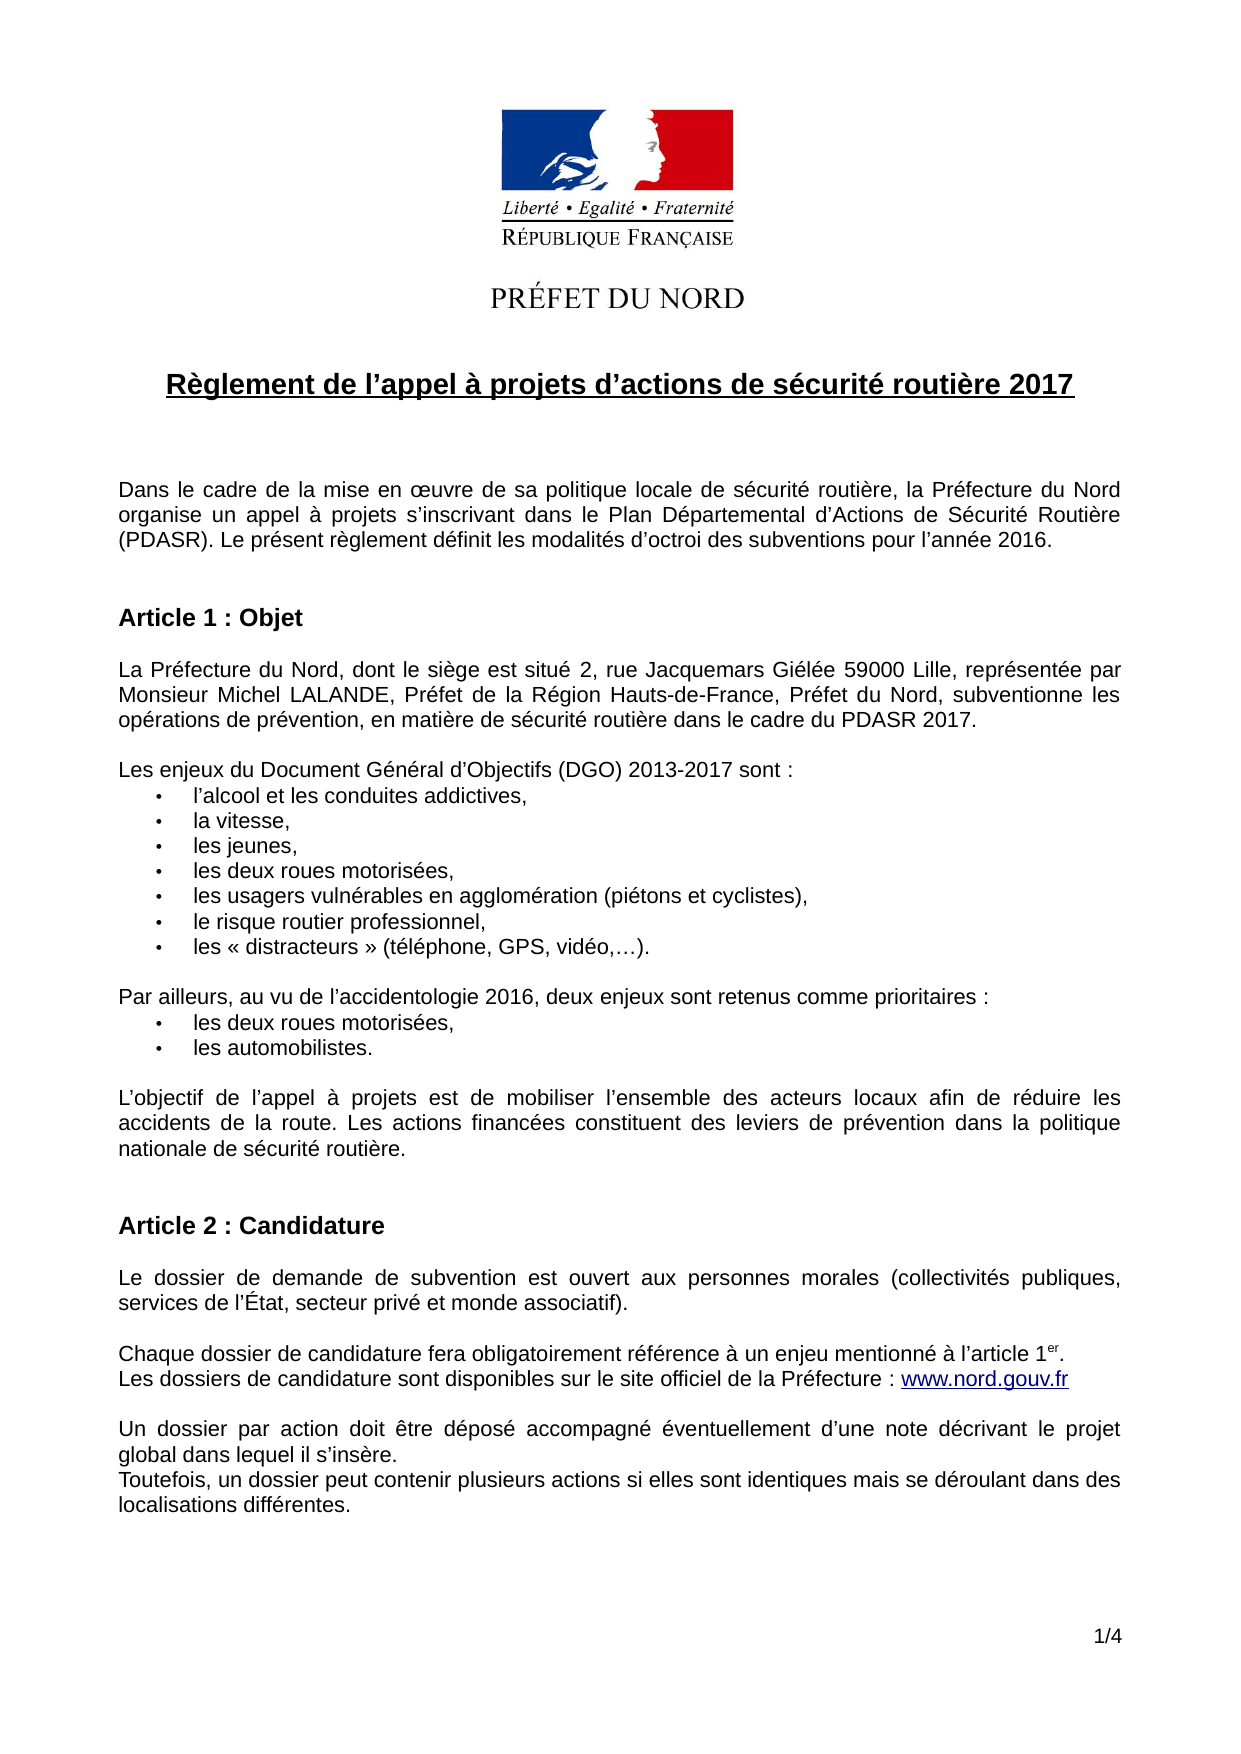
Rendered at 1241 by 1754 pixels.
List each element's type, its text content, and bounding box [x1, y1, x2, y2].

list les deux roues motorisées, [156, 858, 1122, 883]
list les deux roues motorisées, [156, 1009, 1122, 1034]
list le risque routier professionnel, [156, 908, 1122, 934]
list l’alcool et les conduites addictives, [156, 782, 1122, 808]
text Chaque dossier de candidature fera obligatoirement référence à un enjeu mentionné à l’article 1er. [118, 1341, 1122, 1366]
text Règlement de l’appel à projets d’actions de sécurité routière 2017 [118, 367, 1122, 401]
text Dans le cadre de la mise en œuvre de sa politique locale de sécurité routière, la Préfecture du Nord organise un appel à projets s’inscrivant dans le Plan Départemental d’Actions de Sécurité Routière (PDASR). Le présent règlement définit les modalités d’octroi des subventions pour l’année 2016. [118, 476, 1122, 552]
list les jeunes, [156, 833, 1122, 858]
list la vitesse, [156, 808, 1122, 833]
text Un dossier par action doit être déposé accompagné éventuellement d’une note décrivant le projet global dans lequel il s’insère. [118, 1416, 1122, 1467]
text Article 2 : Candidature [118, 1211, 1122, 1240]
text Les dossiers de candidature sont disponibles sur le site officiel de la Préfecture : www.nord.gouv.fr [118, 1366, 1122, 1391]
list les automobilistes. [156, 1034, 1122, 1060]
text La Préfecture du Nord, dont le siège est situé 2, rue Jacquemars Giélée 59000 Lille, représentée par Monsieur Michel LALANDE, Préfet de la Région Hauts-de-France, Préfet du Nord, subventionne les opérations de prévention, en matière de sécurité routière dans le cadre du PDASR 2017. [118, 656, 1122, 732]
text Par ailleurs, au vu de l’accidentologie 2016, deux enjeux sont retenus comme prioritaires : [118, 984, 1122, 1009]
text Les enjeux du Document Général d’Objectifs (DGO) 2013-2017 sont : [118, 757, 1122, 782]
list les « distracteurs » (téléphone, GPS, vidéo,…). [156, 934, 1122, 959]
text Le dossier de demande de subvention est ouvert aux personnes morales (collectivités publiques, services de l’État, secteur privé et monde associatif). [118, 1265, 1122, 1315]
list les usagers vulnérables en agglomération (piétons et cyclistes), [156, 883, 1122, 908]
text Toutefois, un dossier peut contenir plusieurs actions si elles sont identiques mais se déroulant dans des localisations différentes. [118, 1467, 1122, 1517]
text Article 1 : Objet [118, 602, 1122, 631]
text L’objectif de l’appel à projets est de mobiliser l’ensemble des acteurs locaux afin de réduire les accidents de la route. Les actions financées constituent des leviers de prévention dans la politique nationale de sécurité routière. [118, 1085, 1122, 1161]
